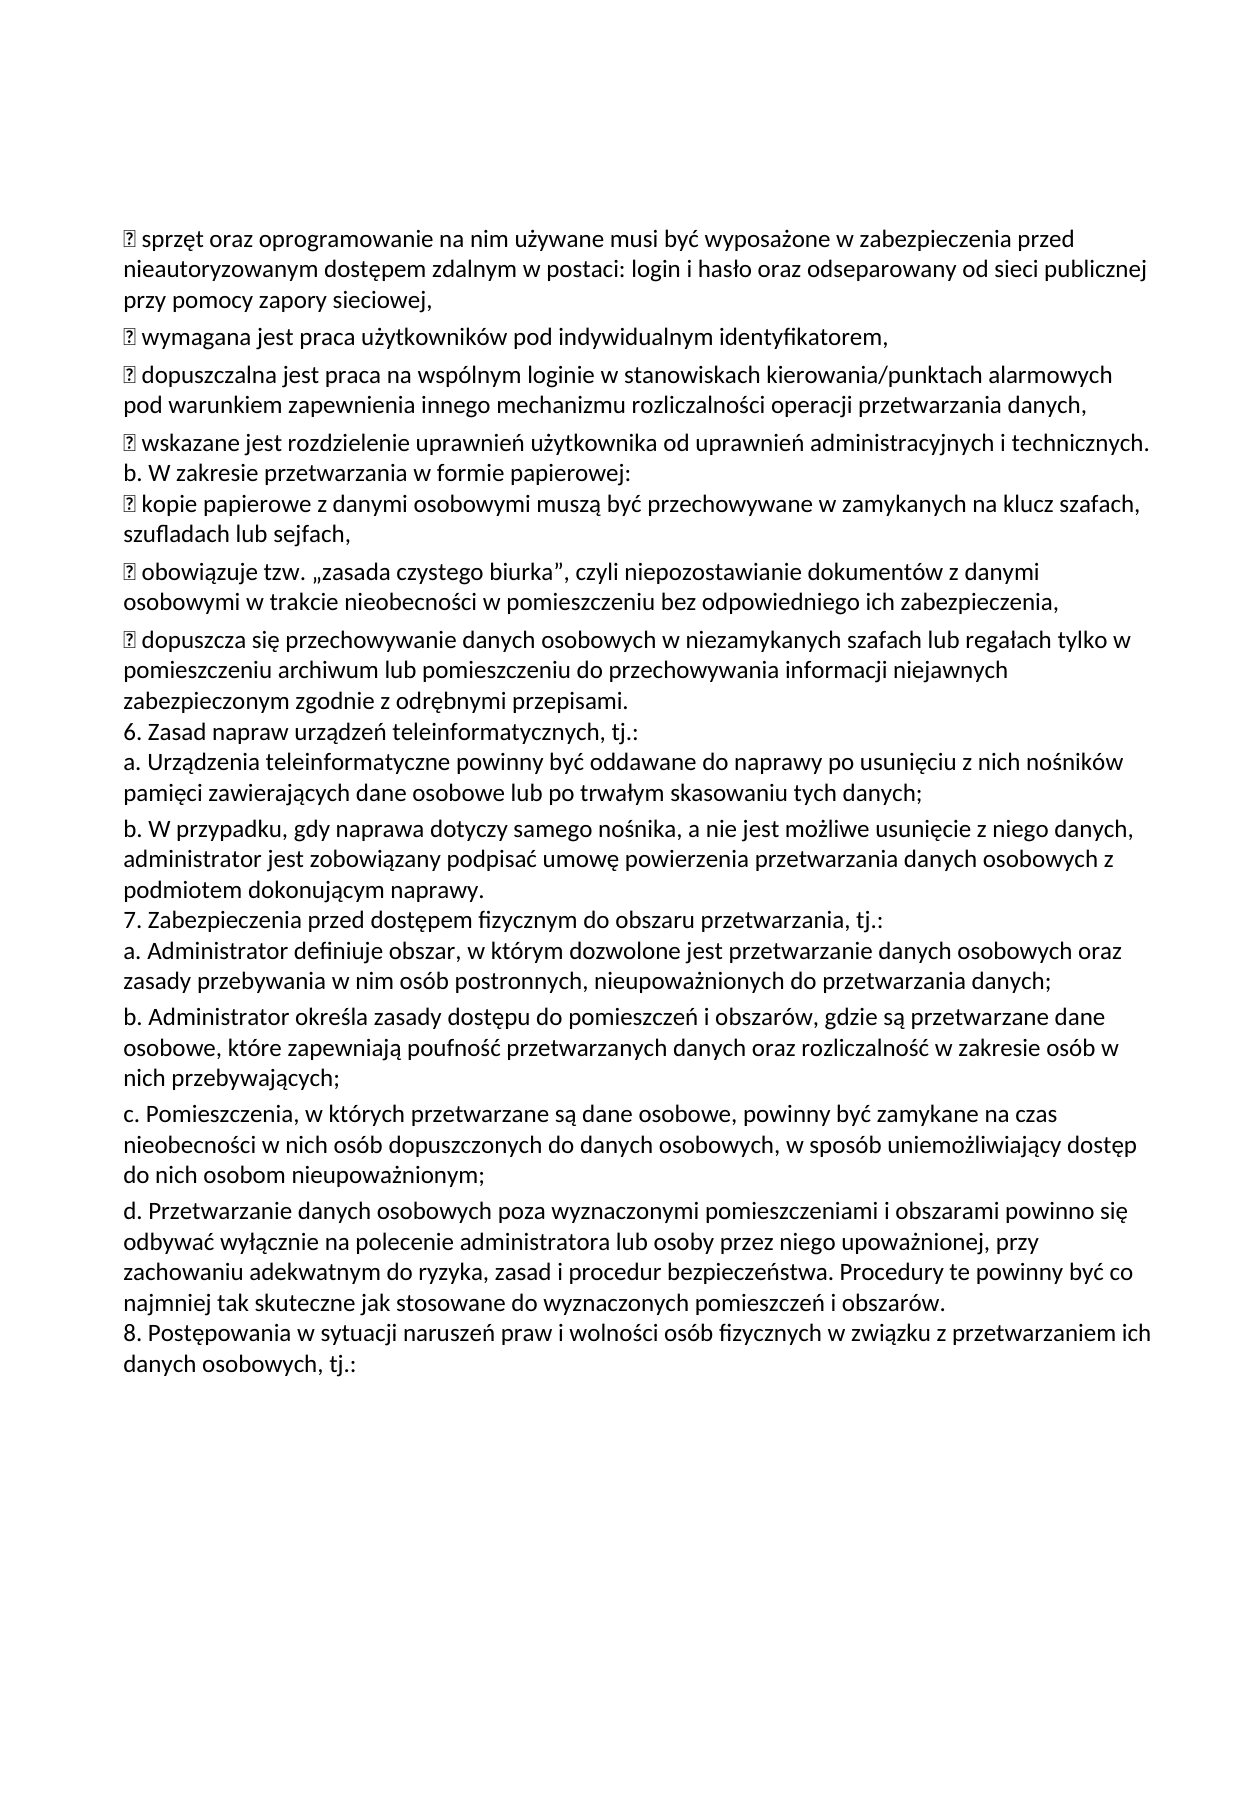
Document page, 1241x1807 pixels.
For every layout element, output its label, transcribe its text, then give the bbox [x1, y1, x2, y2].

text  kopie papierowe z danymi osobowymi muszą być przechowywane w zamykanych na klucz szafach, szufladach lub sejfach, [123, 488, 1154, 549]
text 6. Zasad napraw urządzeń teleinformatycznych, tj.: [123, 716, 1154, 746]
text  wymagana jest praca użytkowników pod indywidualnym identyfikatorem, [123, 321, 1154, 352]
text b. W zakresie przetwarzania w formie papierowej: [123, 457, 1154, 488]
text  wskazane jest rozdzielenie uprawnień użytkownika od uprawnień administracyjnych i technicznych. [123, 427, 1154, 457]
text  dopuszczalna jest praca na wspólnym loginie w stanowiskach kierowania/punktach alarmowych pod warunkiem zapewnienia innego mechanizmu rozliczalności operacji przetwarzania danych, [123, 359, 1154, 420]
text c. Pomieszczenia, w których przetwarzane są dane osobowe, powinny być zamykane na czas nieobecności w nich osób dopuszczonych do danych osobowych, w sposób uniemożliwiający dostęp do nich osobom nieupoważnionym; [123, 1098, 1154, 1190]
text a. Administrator definiuje obszar, w którym dozwolone jest przetwarzanie danych osobowych oraz zasady przebywania w nim osób postronnych, nieupoważnionych do przetwarzania danych; [123, 935, 1154, 996]
text 7. Zabezpieczenia przed dostępem fizycznym do obszaru przetwarzania, tj.: [123, 904, 1154, 935]
text b. W przypadku, gdy naprawa dotyczy samego nośnika, a nie jest możliwe usunięcie z niego danych, administrator jest zobowiązany podpisać umowę powierzenia przetwarzania danych osobowych z podmiotem dokonującym naprawy. [123, 813, 1154, 904]
text a. Urządzenia teleinformatyczne powinny być oddawane do naprawy po usunięciu z nich nośników pamięci zawierających dane osobowe lub po trwałym skasowaniu tych danych; [123, 746, 1154, 807]
text  sprzęt oraz oprogramowanie na nim używane musi być wyposażone w zabezpieczenia przed nieautoryzowanym dostępem zdalnym w postaci: login i hasło oraz odseparowany od sieci publicznej przy pomocy zapory sieciowej, [123, 223, 1154, 314]
text  dopuszcza się przechowywanie danych osobowych w niezamykanych szafach lub regałach tylko w pomieszczeniu archiwum lub pomieszczeniu do przechowywania informacji niejawnych zabezpieczonym zgodnie z odrębnymi przepisami. [123, 624, 1154, 716]
text 8. Postępowania w sytuacji naruszeń praw i wolności osób fizycznych w związku z przetwarzaniem ich danych osobowych, tj.: [123, 1318, 1154, 1379]
text b. Administrator określa zasady dostępu do pomieszczeń i obszarów, gdzie są przetwarzane dane osobowe, które zapewniają poufność przetwarzanych danych oraz rozliczalność w zakresie osób w nich przebywających; [123, 1001, 1154, 1093]
text  obowiązuje tzw. „zasada czystego biurka”, czyli niepozostawianie dokumentów z danymi osobowymi w trakcie nieobecności w pomieszczeniu bez odpowiedniego ich zabezpieczenia, [123, 556, 1154, 617]
text d. Przetwarzanie danych osobowych poza wyznaczonymi pomieszczeniami i obszarami powinno się odbywać wyłącznie na polecenie administratora lub osoby przez niego upoważnionej, przy zachowaniu adekwatnym do ryzyka, zasad i procedur bezpieczeństwa. Procedury te powinny być co najmniej tak skuteczne jak stosowane do wyznaczonych pomieszczeń i obszarów. [123, 1196, 1154, 1318]
